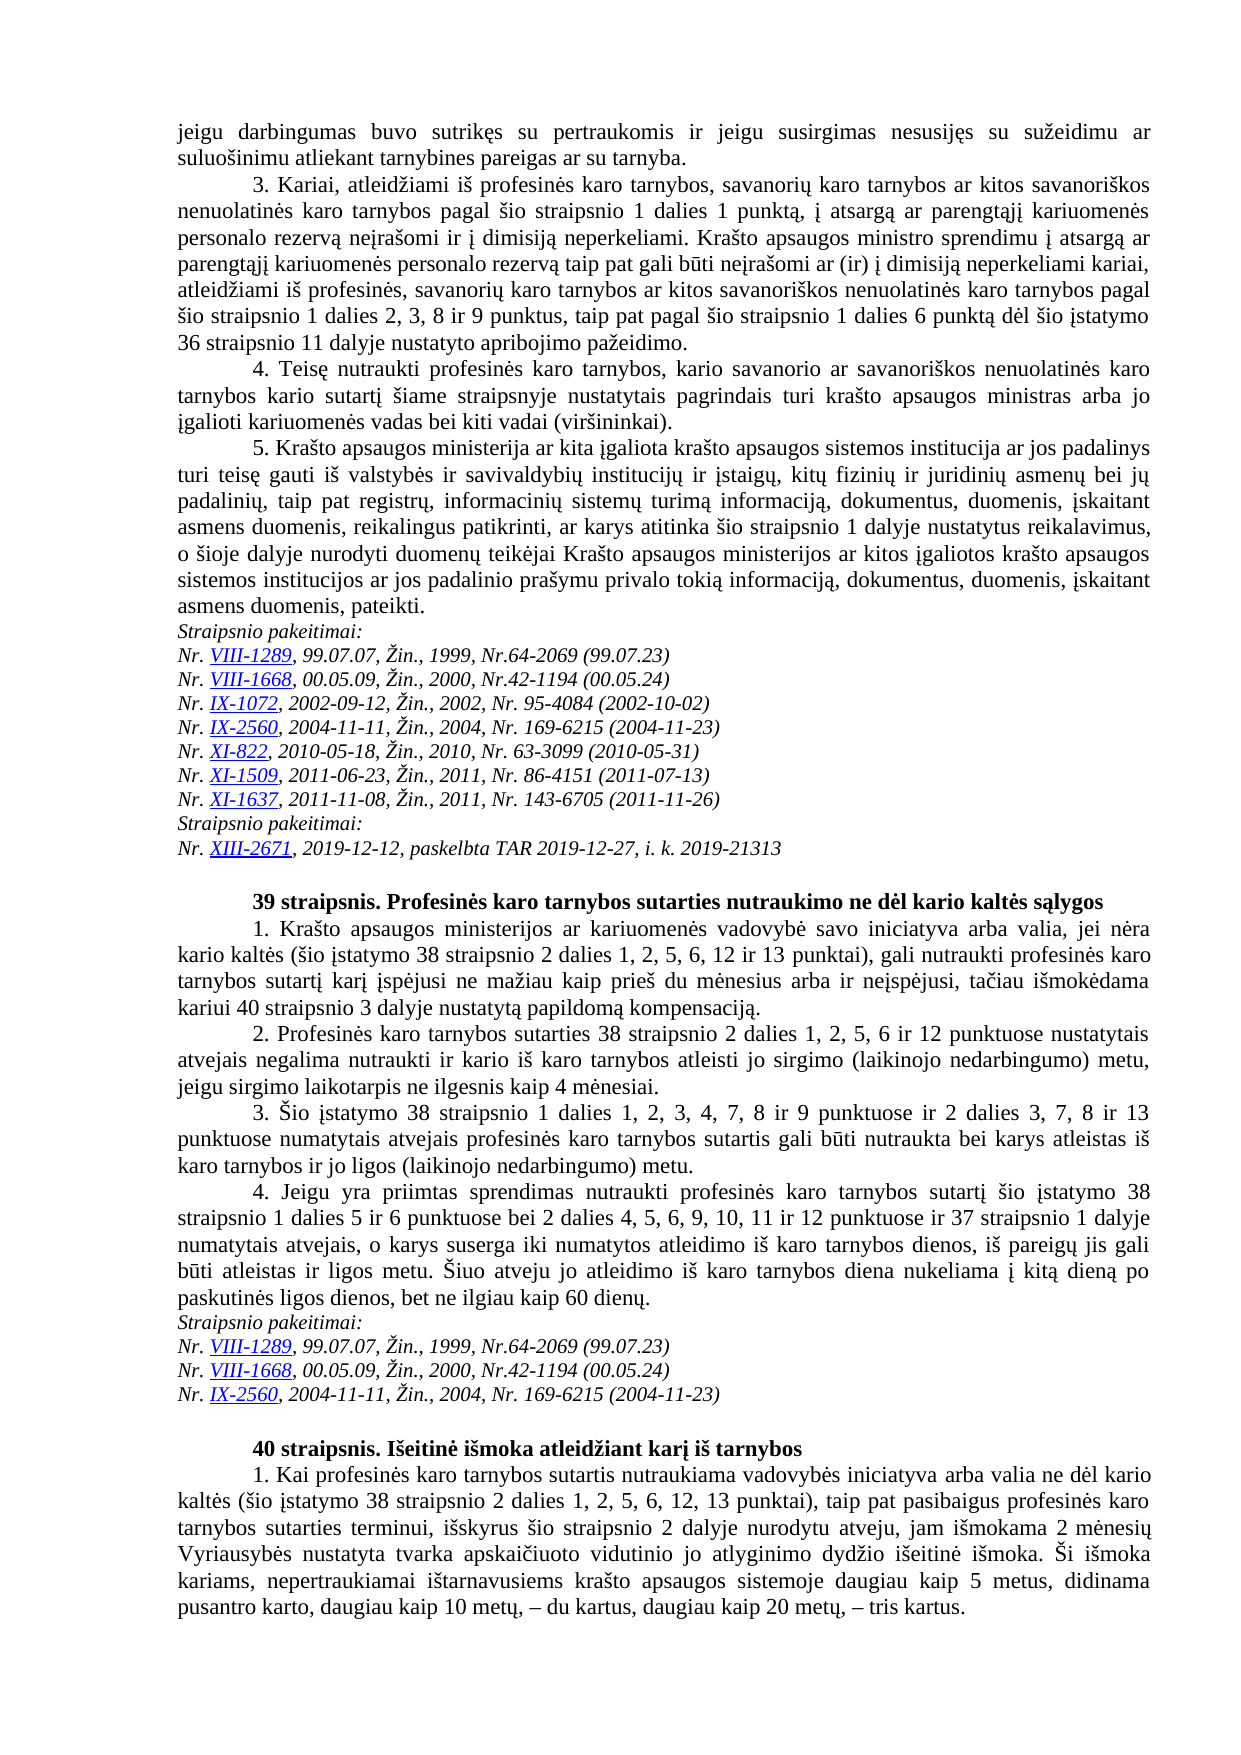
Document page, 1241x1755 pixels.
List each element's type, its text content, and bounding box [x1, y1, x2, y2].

text Nr. IX-1072, 2002-09-12, Žin., 2002, Nr. 95-4084 (2002-10-02) [177, 691, 1152, 715]
text Nr. VIII-1289, 99.07.07, Žin., 1999, Nr.64-2069 (99.07.23) [177, 1334, 1152, 1358]
text Nr. XI-822, 2010-05-18, Žin., 2010, Nr. 63-3099 (2010-05-31) [177, 739, 1152, 763]
text 39 straipsnis. Profesinės karo tarnybos sutarties nutraukimo ne dėl kario kaltės sąlygos [252, 888, 1152, 914]
text 3. Kariai, atleidžiami iš profesinės karo tarnybos, savanorių karo tarnybos ar kitos savanoriškos nenuolatinės karo tarnybos pagal šio straipsnio 1 dalies 1 punktą, į atsargą ar parengtąjį kariuomenės personalo rezervą neįrašomi ir į dimisiją neperkeliami. Krašto apsaugos ministro sprendimu į atsargą ar parengtąjį kariuomenės personalo rezervą taip pat gali būti neįrašomi ar (ir) į dimisiją neperkeliami kariai, atleidžiami iš profesinės, savanorių karo tarnybos ar kitos savanoriškos nenuolatinės karo tarnybos pagal šio straipsnio 1 dalies 2, 3, 8 ir 9 punktus, taip pat pagal šio straipsnio 1 dalies 6 punktą dėl šio įstatymo 36 straipsnio 11 dalyje nustatyto apribojimo pažeidimo. [177, 171, 1152, 355]
text Nr. IX-2560, 2004-11-11, Žin., 2004, Nr. 169-6215 (2004-11-23) [177, 715, 1152, 739]
text Straipsnio pakeitimai: [177, 619, 1152, 643]
text Nr. XIII-2671, 2019-12-12, paskelbta TAR 2019-12-27, i. k. 2019-21313 [177, 835, 1152, 859]
text Nr. XI-1509, 2011-06-23, Žin., 2011, Nr. 86-4151 (2011-07-13) [177, 763, 1152, 787]
text 40 straipsnis. Išeitinė išmoka atleidžiant karį iš tarnybos [177, 1435, 1152, 1461]
text jeigu darbingumas buvo sutrikęs su pertraukomis ir jeigu susirgimas nesusijęs su sužeidimu ar suluošinimu atliekant tarnybines pareigas ar su tarnyba. [177, 118, 1152, 171]
text Nr. IX-2560, 2004-11-11, Žin., 2004, Nr. 169-6215 (2004-11-23) [177, 1382, 1152, 1406]
text Straipsnio pakeitimai: [177, 1310, 1152, 1334]
text Nr. VIII-1289, 99.07.07, Žin., 1999, Nr.64-2069 (99.07.23) [177, 643, 1152, 667]
text 3. Šio įstatymo 38 straipsnio 1 dalies 1, 2, 3, 4, 7, 8 ir 9 punktuose ir 2 dalies 3, 7, 8 ir 13 punktuose numatytais atvejais profesinės karo tarnybos sutartis gali būti nutraukta bei karys atleistas iš karo tarnybos ir jo ligos (laikinojo nedarbingumo) metu. [177, 1099, 1152, 1178]
text Nr. XI-1637, 2011-11-08, Žin., 2011, Nr. 143-6705 (2011-11-26) [177, 787, 1152, 811]
text Straipsnio pakeitimai: [177, 811, 1152, 835]
text 5. Krašto apsaugos ministerija ar kita įgaliota krašto apsaugos sistemos institucija ar jos padalinys turi teisę gauti iš valstybės ir savivaldybių institucijų ir įstaigų, kitų fizinių ir juridinių asmenų bei jų padalinių, taip pat registrų, informacinių sistemų turimą informaciją, dokumentus, duomenis, įskaitant asmens duomenis, reikalingus patikrinti, ar karys atitinka šio straipsnio 1 dalyje nustatytus reikalavimus, o šioje dalyje nurodyti duomenų teikėjai Krašto apsaugos ministerijos ar kitos įgaliotos krašto apsaugos sistemos institucijos ar jos padalinio prašymu privalo tokią informaciją, dokumentus, duomenis, įskaitant asmens duomenis, pateikti. [177, 434, 1152, 619]
text 4. Jeigu yra priimtas sprendimas nutraukti profesinės karo tarnybos sutartį šio įstatymo 38 straipsnio 1 dalies 5 ir 6 punktuose bei 2 dalies 4, 5, 6, 9, 10, 11 ir 12 punktuose ir 37 straipsnio 1 dalyje numatytais atvejais, o karys suserga iki numatytos atleidimo iš karo tarnybos dienos, iš pareigų jis gali būti atleistas ir ligos metu. Šiuo atveju jo atleidimo iš karo tarnybos diena nukeliama į kitą dieną po paskutinės ligos dienos, bet ne ilgiau kaip 60 dienų. [177, 1178, 1152, 1310]
text 4. Teisę nutraukti profesinės karo tarnybos, kario savanorio ar savanoriškos nenuolatinės karo tarnybos kario sutartį šiame straipsnyje nustatytais pagrindais turi krašto apsaugos ministras arba jo įgalioti kariuomenės vadas bei kiti vadai (viršininkai). [177, 355, 1152, 434]
text 1. Kai profesinės karo tarnybos sutartis nutraukiama vadovybės iniciatyva arba valia ne dėl kario kaltės (šio įstatymo 38 straipsnio 2 dalies 1, 2, 5, 6, 12, 13 punktai), taip pat pasibaigus profesinės karo tarnybos sutarties terminui, išskyrus šio straipsnio 2 dalyje nurodytu atveju, jam išmokama 2 mėnesių Vyriausybės nustatyta tvarka apskaičiuoto vidutinio jo atlyginimo dydžio išeitinė išmoka. Ši išmoka kariams, nepertraukiamai ištarnavusiems krašto apsaugos sistemoje daugiau kaip 5 metus, didinama pusantro karto, daugiau kaip 10 metų, – du kartus, daugiau kaip 20 metų, – tris kartus. [177, 1461, 1152, 1619]
text 1. Krašto apsaugos ministerijos ar kariuomenės vadovybė savo iniciatyva arba valia, jei nėra kario kaltės (šio įstatymo 38 straipsnio 2 dalies 1, 2, 5, 6, 12 ir 13 punktai), gali nutraukti profesinės karo tarnybos sutartį karį įspėjusi ne mažiau kaip prieš du mėnesius arba ir neįspėjusi, tačiau išmokėdama kariui 40 straipsnio 3 dalyje nustatytą papildomą kompensaciją. [177, 914, 1152, 1020]
text Nr. VIII-1668, 00.05.09, Žin., 2000, Nr.42-1194 (00.05.24) [177, 667, 1152, 691]
text 2. Profesinės karo tarnybos sutarties 38 straipsnio 2 dalies 1, 2, 5, 6 ir 12 punktuose nustatytais atvejais negalima nutraukti ir kario iš karo tarnybos atleisti jo sirgimo (laikinojo nedarbingumo) metu, jeigu sirgimo laikotarpis ne ilgesnis kaip 4 mėnesiai. [177, 1020, 1152, 1099]
text Nr. VIII-1668, 00.05.09, Žin., 2000, Nr.42-1194 (00.05.24) [177, 1358, 1152, 1382]
